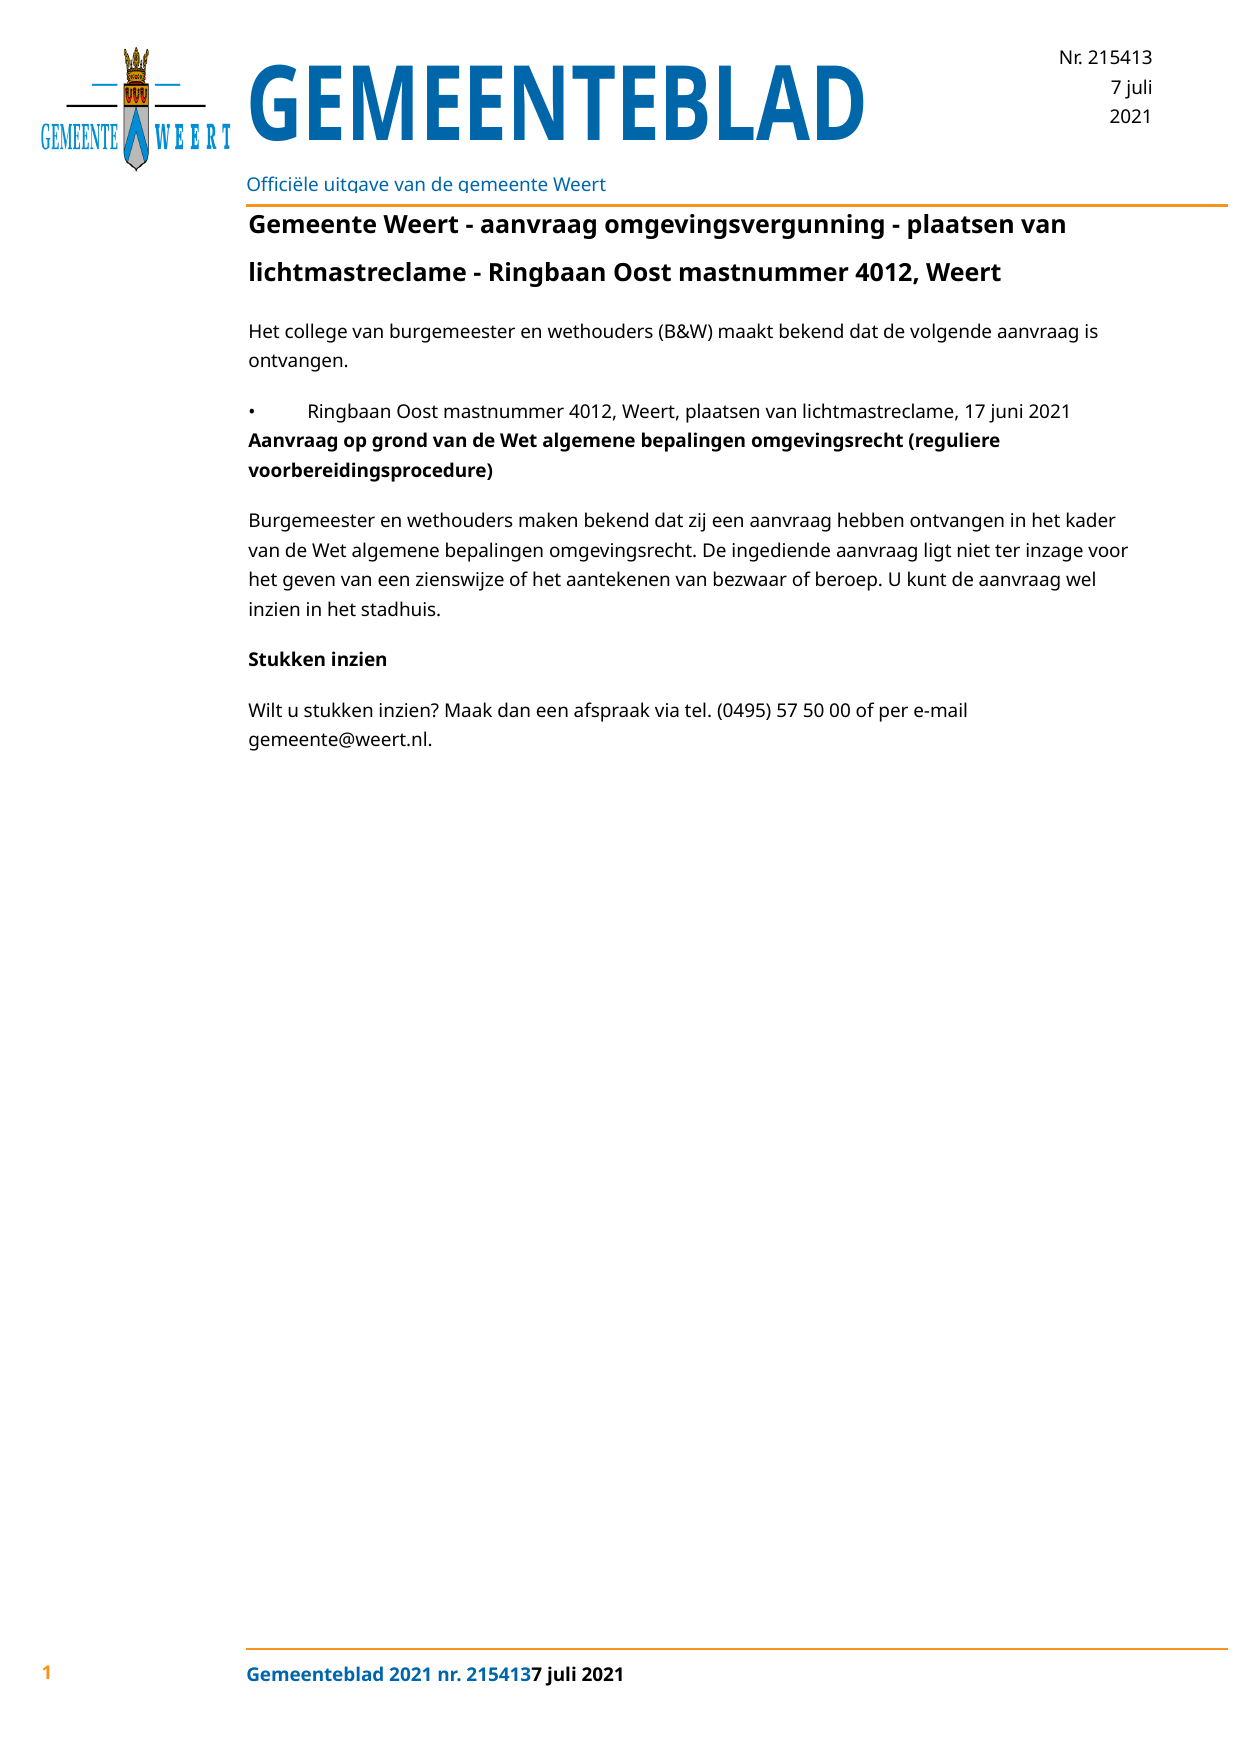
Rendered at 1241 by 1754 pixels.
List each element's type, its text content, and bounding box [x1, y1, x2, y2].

text Aanvraag op grond van de Wet algemene bepalingen omgevingsrecht (reguliere voorbereidingsprocedure) [248, 427, 1152, 483]
list Ringbaan Oost mastnummer 4012, Weert, plaatsen van lichtmastreclame, 17 juni 2021 [248, 398, 1152, 424]
text Wilt u stukken inzien? Maak dan een afspraak via tel. (0495) 57 50 00 of per e-mail gemeente@weert.nl. [248, 697, 1152, 752]
text Stukken inzien [248, 647, 1152, 672]
text Gemeente Weert - aanvraag omgevingsvergunning - plaatsen van lichtmastreclame - Ringbaan Oost mastnummer 4012, Weert [248, 207, 1152, 288]
text Burgemeester en wethouders maken bekend dat zij een aanvraag hebben ontvangen in het kader van de Wet algemene bepalingen omgevingsrecht. De ingediende aanvraag ligt niet ter inzage voor het geven van een zienswijze of het aantekenen van bezwaar of beroep. U kunt de aanvraag wel inzien in het stadhuis. [248, 507, 1152, 622]
picture [41, 47, 231, 172]
text Het college van burgemeester en wethouders (B&W) maakt bekend dat de volgende aanvraag is ontvangen. [248, 318, 1152, 373]
